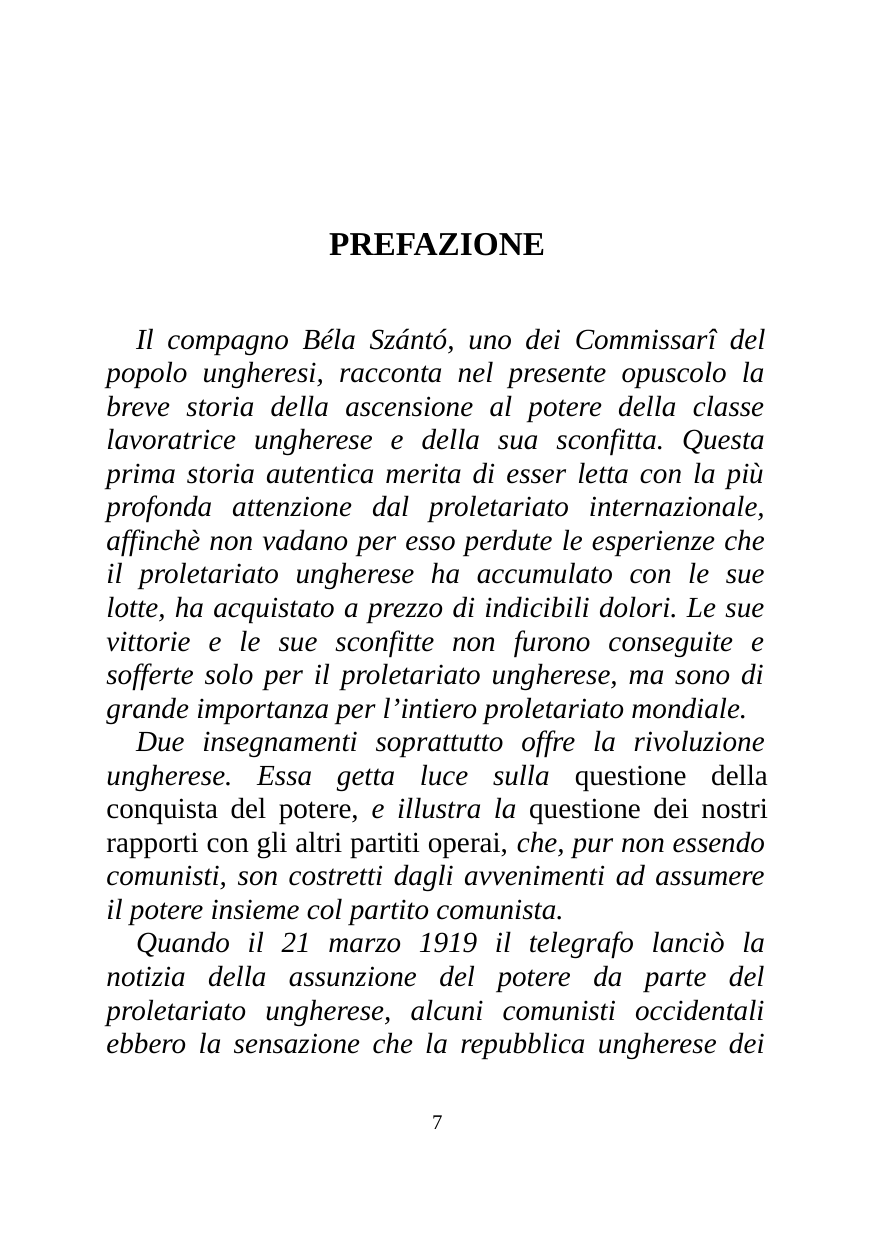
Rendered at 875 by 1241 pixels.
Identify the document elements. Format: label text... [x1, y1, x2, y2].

text Il compagno Béla Szántó, uno dei Commissarî del popolo ungheresi, racconta nel presente opuscolo la breve storia della ascensione al potere della classe lavoratrice ungherese e della sua sconfitta. Questa prima storia autentica merita di esser letta con la più profonda attenzione dal proletariato internazionale, affinchè non vadano per esso perdute le esperienze che il proletariato ungherese ha accumulato con le sue lotte, ha acquistato a prezzo di indicibili dolori. Le sue vittorie e le sue sconfitte non furono conseguite e sofferte solo per il proletariato ungherese, ma sono di grande importanza per l’intiero proletariato mondiale. [106, 322, 768, 724]
subtitle PREFAZIONE [106, 224, 768, 263]
text Due insegnamenti soprattutto offre la rivoluzione ungherese. Essa getta luce sulla questione della conquista del potere, e illustra la questione dei nostri rapporti con gli altri partiti operai, che, pur non essendo comunisti, son costretti dagli avvenimenti ad assumere il potere insieme col partito comunista. [106, 724, 768, 926]
text Quando il 21 marzo 1919 il telegrafo lanciò la notizia della assunzione del potere da parte del proletariato ungherese, alcuni comunisti occidentali ebbero la sensazione che la repubblica ungherese dei [106, 926, 768, 1060]
